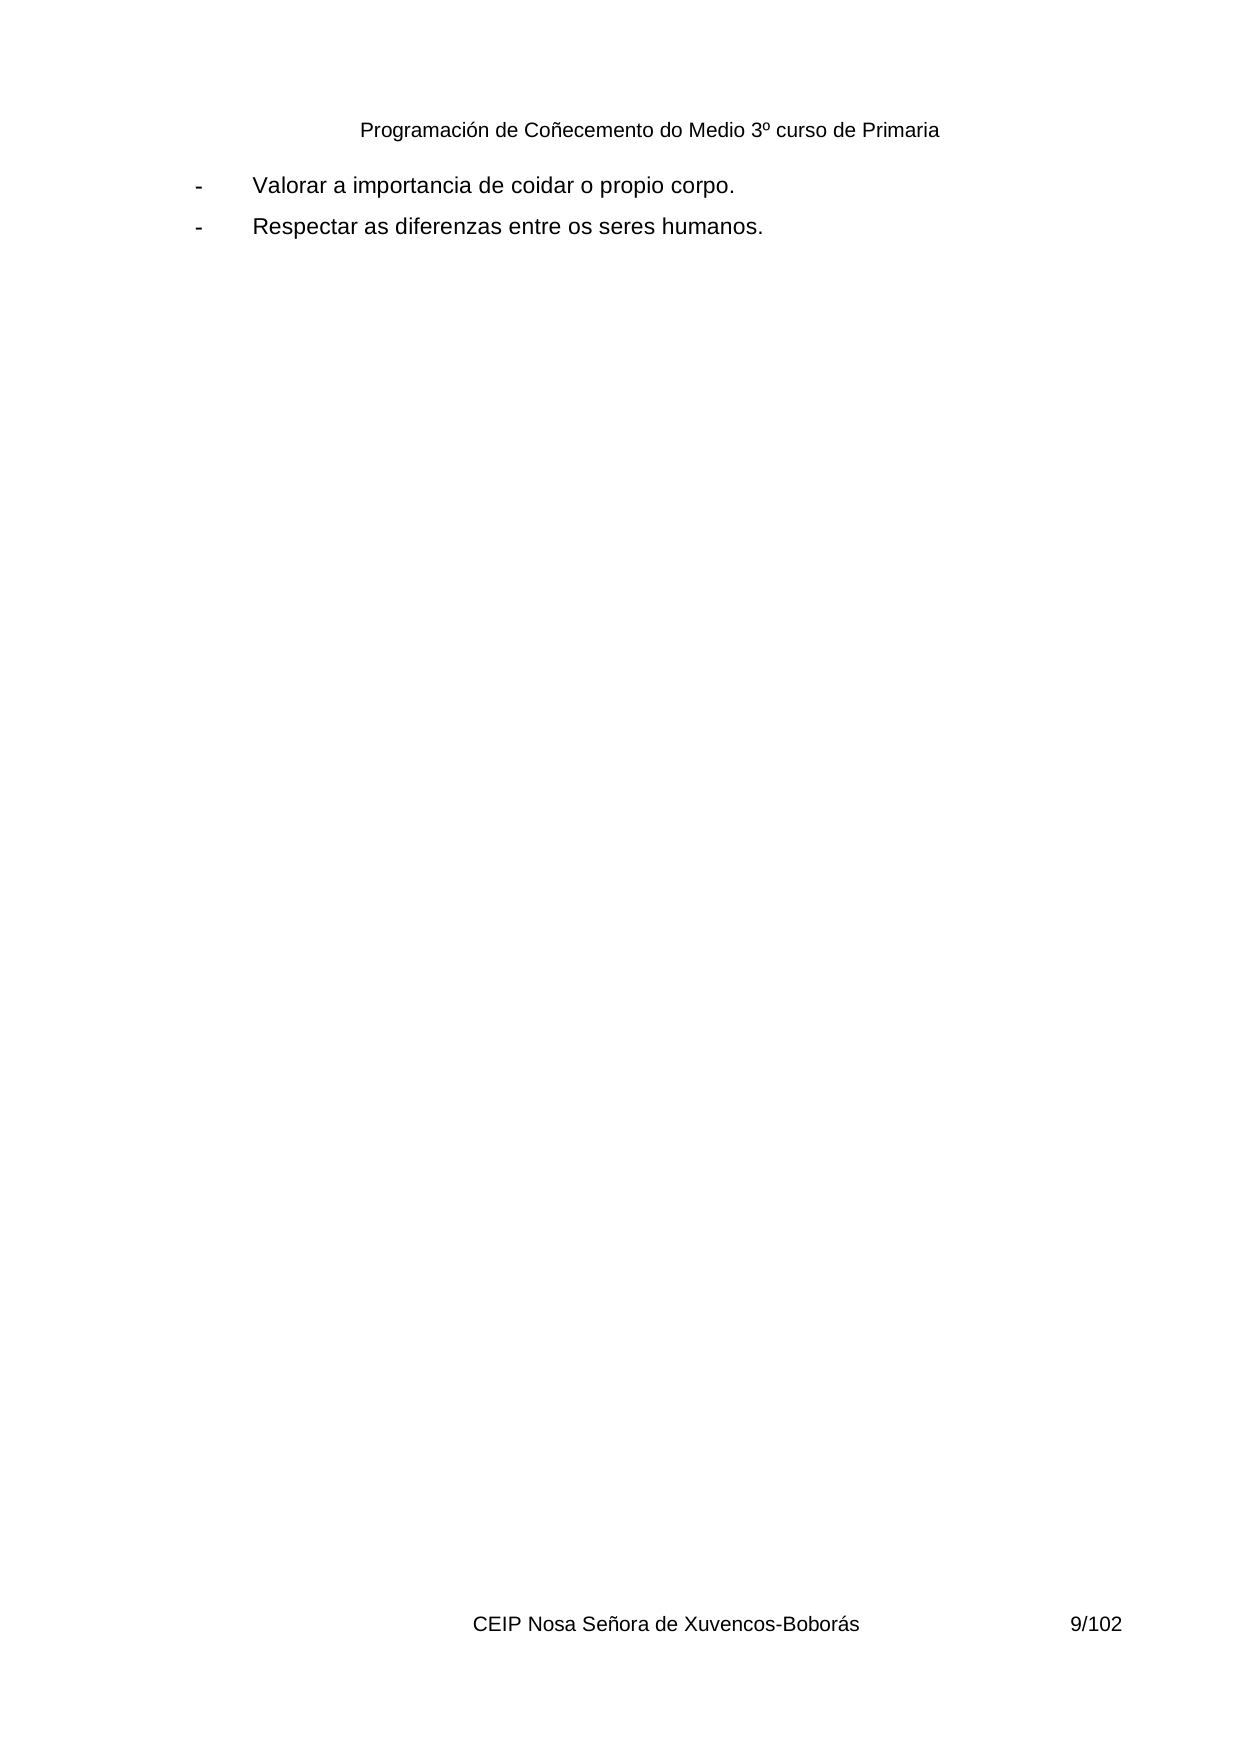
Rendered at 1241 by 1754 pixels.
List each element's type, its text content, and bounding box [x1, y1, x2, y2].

list Valorar a importancia de coidar o propio corpo. [177, 172, 1122, 199]
list Respectar as diferenzas entre os seres humanos. [177, 212, 1122, 239]
